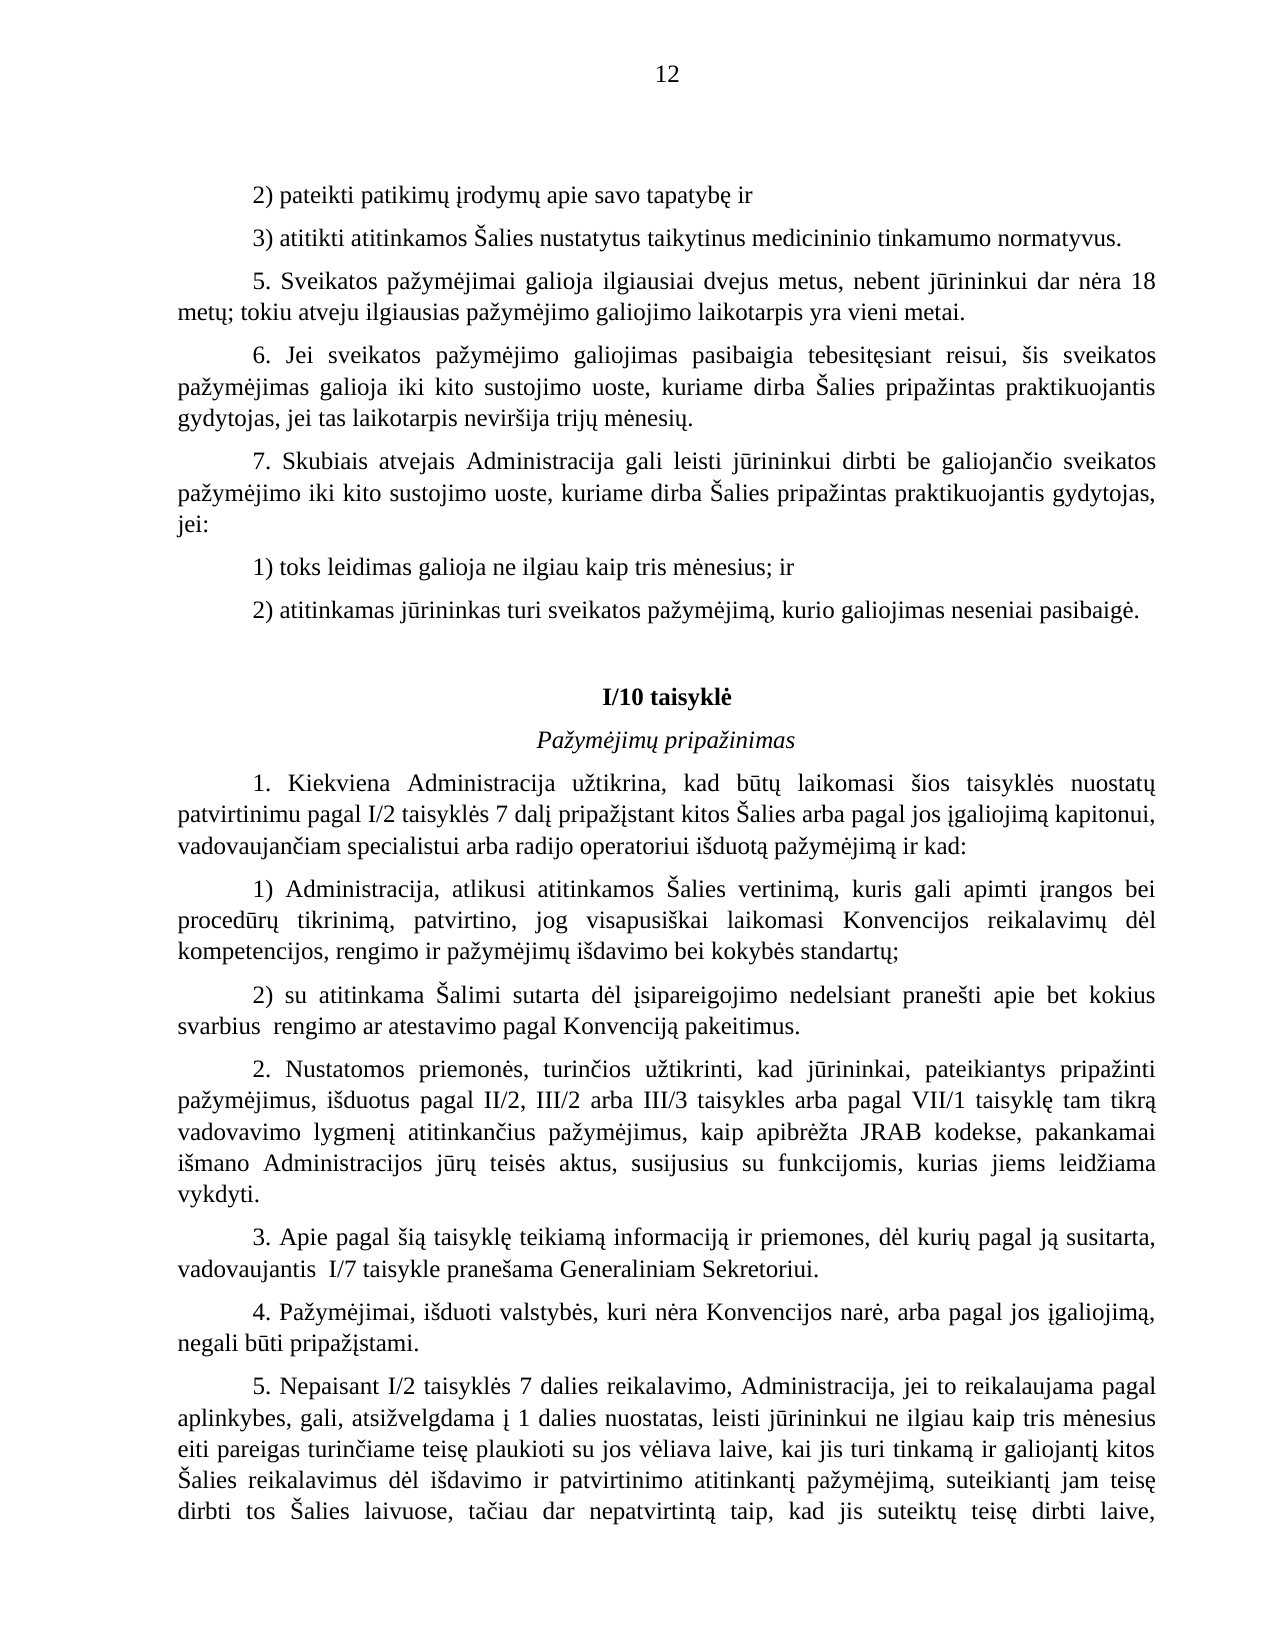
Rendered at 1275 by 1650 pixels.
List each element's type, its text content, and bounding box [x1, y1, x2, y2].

text 2) su atitinkama Šalimi sutarta dėl įsipareigojimo nedelsiant pranešti apie bet kokius svarbius rengimo ar atestavimo pagal Konvenciją pakeitimus. [177, 977, 1157, 1040]
text 7. Skubiais atvejais Administracija gali leisti jūrininkui dirbti be galiojančio sveikatos pažymėjimo iki kito sustojimo uoste, kuriame dirba Šalies pripažintas praktikuojantis gydytojas, jei: [177, 444, 1157, 538]
text 1) Administracija, atlikusi atitinkamos Šalies vertinimą, kuris gali apimti įrangos bei procedūrų tikrinimą, patvirtino, jog visapusiškai laikomasi Konvencijos reikalavimų dėl kompetencijos, rengimo ir pažymėjimų išdavimo bei kokybės standartų; [177, 871, 1157, 965]
text 1. Kiekviena Administracija užtikrina, kad būtų laikomasi šios taisyklės nuostatų patvirtinimu pagal I/2 taisyklės 7 dalį pripažįstant kitos Šalies arba pagal jos įgaliojimą kapitonui, vadovaujančiam specialistui arba radijo operatoriui išduotą pažymėjimą ir kad: [177, 766, 1157, 859]
text 5. Sveikatos pažymėjimai galioja ilgiausiai dvejus metus, nebent jūrininkui dar nėra 18 metų; tokiu atveju ilgiausias pažymėjimo galiojimo laikotarpis yra vieni metai. [177, 264, 1157, 326]
text 2. Nustatomos priemonės, turinčios užtikrinti, kad jūrininkai, pateikiantys pripažinti pažymėjimus, išduotus pagal II/2, III/2 arba III/3 taisykles arba pagal VII/1 taisyklę tam tikrą vadovavimo lygmenį atitinkančius pažymėjimus, kaip apibrėžta JRAB kodekse, pakankamai išmano Administracijos jūrų teisės aktus, susijusius su funkcijomis, kurias jiems leidžiama vykdyti. [177, 1052, 1157, 1208]
text Pažymėjimų pripažinimas [177, 722, 1157, 754]
text 2) atitinkamas jūrininkas turi sveikatos pažymėjimą, kurio galiojimas neseniai pasibaigė. [177, 593, 1157, 624]
text 6. Jei sveikatos pažymėjimo galiojimas pasibaigia tebesitęsiant reisui, šis sveikatos pažymėjimas galioja iki kito sustojimo uoste, kuriame dirba Šalies pripažintas praktikuojantis gydytojas, jei tas laikotarpis neviršija trijų mėnesių. [177, 338, 1157, 432]
text 5. Nepaisant I/2 taisyklės 7 dalies reikalavimo, Administracija, jei to reikalaujama pagal aplinkybes, gali, atsižvelgdama į 1 dalies nuostatas, leisti jūrininkui ne ilgiau kaip tris mėnesius eiti pareigas turinčiame teisę plaukioti su jos vėliava laive, kai jis turi tinkamą ir galiojantį kitos Šalies reikalavimus dėl išdavimo ir patvirtinimo atitinkantį pažymėjimą, suteikiantį jam teisę dirbti tos Šalies laivuose, tačiau dar nepatvirtintą taip, kad jis suteiktų teisę dirbti laive, [177, 1369, 1157, 1525]
text I/10 taisyklė [177, 679, 1157, 711]
text 2) pateikti patikimų įrodymų apie savo tapatybę ir [252, 177, 1157, 208]
text 4. Pažymėjimai, išduoti valstybės, kuri nėra Konvencijos narė, arba pagal jos įgaliojimą, negali būti pripažįstami. [177, 1294, 1157, 1357]
text 3) atitikti atitinkamos Šalies nustatytus taikytinus medicininio tinkamumo normatyvus. [177, 220, 1157, 252]
text 3. Apie pagal šią taisyklę teikiamą informaciją ir priemones, dėl kurių pagal ją susitarta, vadovaujantis I/7 taisykle pranešama Generaliniam Sekretoriui. [177, 1220, 1157, 1282]
text 1) toks leidimas galioja ne ilgiau kaip tris mėnesius; ir [252, 549, 1157, 581]
